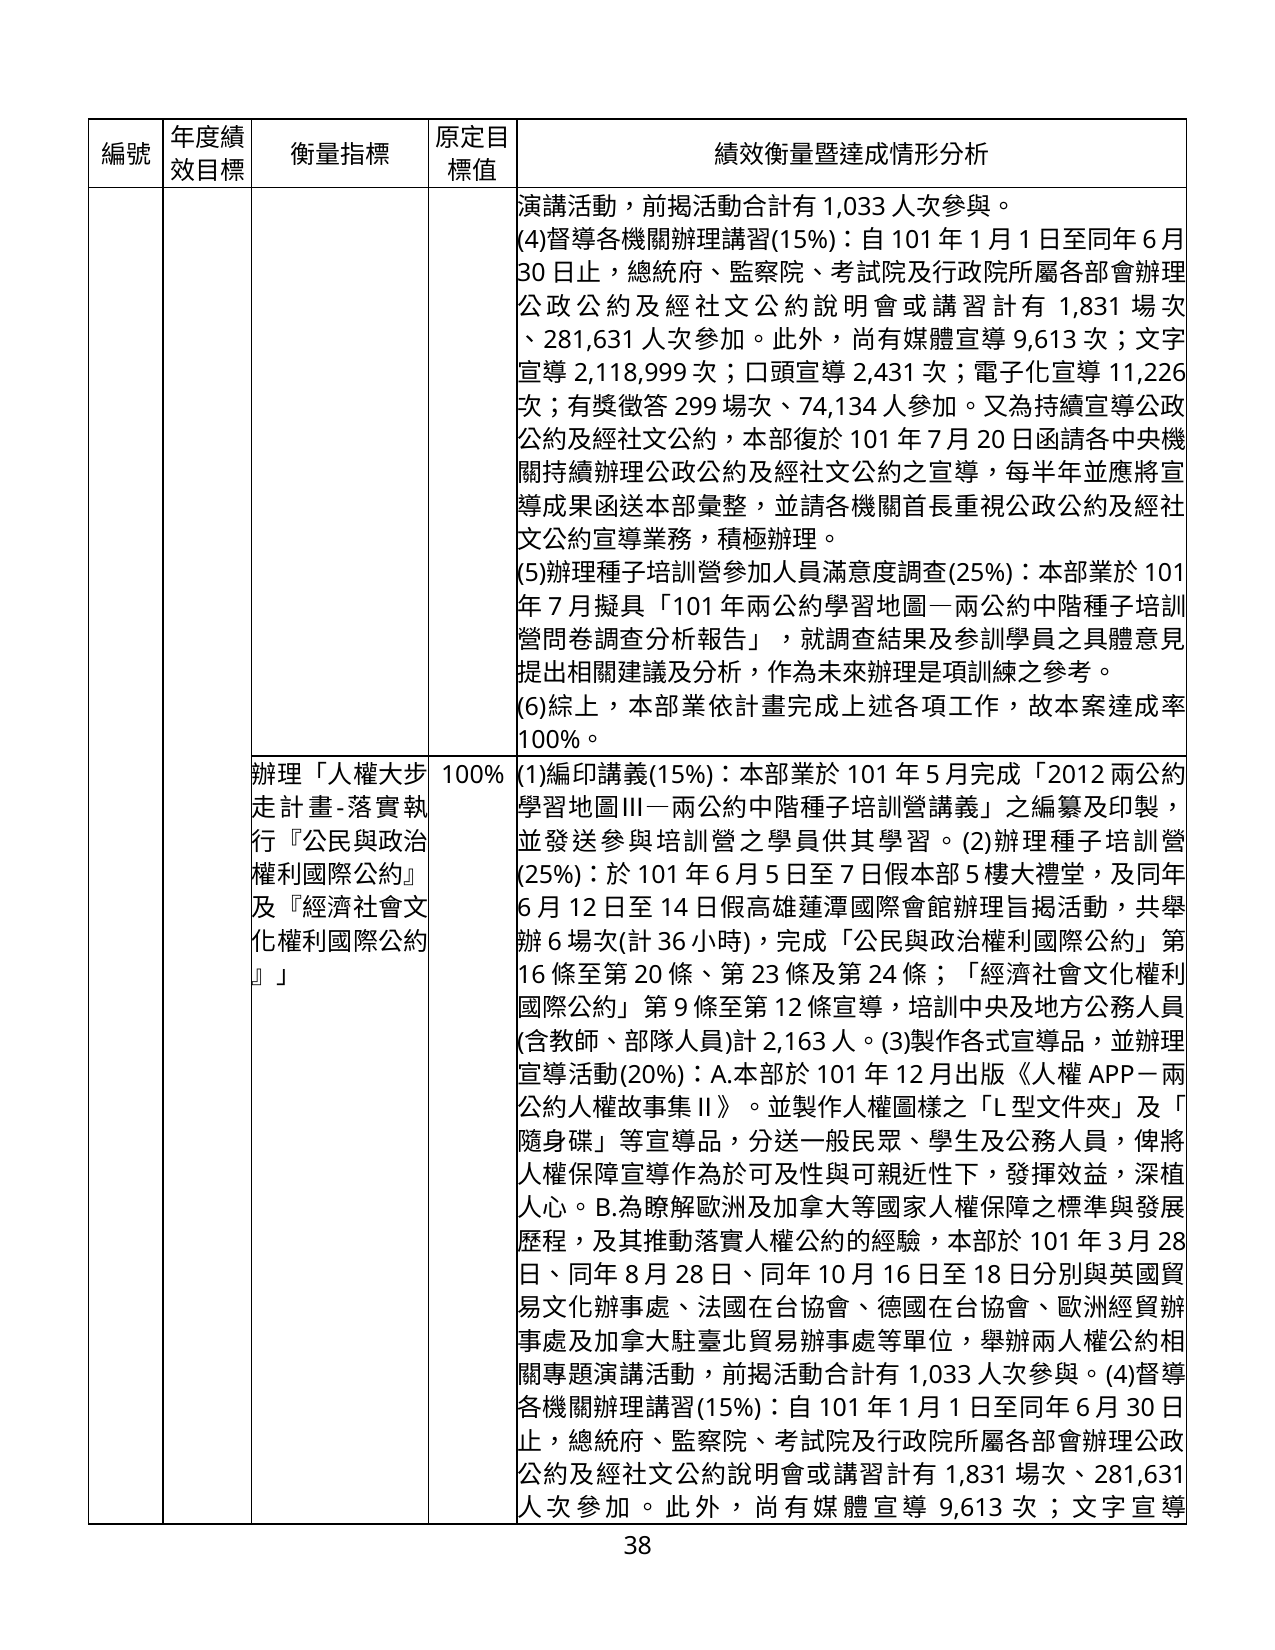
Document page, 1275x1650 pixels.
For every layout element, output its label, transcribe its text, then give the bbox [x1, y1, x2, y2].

table_header 績效衡量暨達成情形分析 [518, 120, 1186, 186]
table_cell [429, 188, 516, 755]
table_cell 演講活動，前揭活動合計有1,033人次參與。 (4)督導各機關辦理講習(15%)：自101年1月1日至同年6月30日止，總統府、監察院、考試院及行政院所屬各部會辦理公政公約及經社文公約說明會或講習計有1,831場次、281,631人次參加。此外，尚有媒體宣導9,613次；文字宣導2,118,999次；口頭宣導2,431次；電子化宣導11,226次；有獎徵答299場次、74,134人參加。又為持續宣導公政公約及經社文公約，本部復於101年7月20日函請各中央機關持續辦理公政公約及經社文公約之宣導，每半年並應將宣導成果函送本部彙整，並請各機關首長重視公政公約及經社文公約宣導業務，積極辦理。 (5)辦理種子培訓營參加人員滿意度調查(25%)：本部業於101年7月擬具「101年兩公約學習地圖—兩公約中階種子培訓營問卷調查分析報告」，就調查結果及参訓學員之具體意見提出相關建議及分析，作為未來辦理是項訓練之參考。 (6)綜上，本部業依計畫完成上述各項工作，故本案達成率100%。 [518, 188, 1186, 755]
table_cell [89, 188, 162, 1523]
table_header 衡量指標 [252, 120, 428, 186]
table_cell 100% [429, 757, 516, 1523]
table_header 年度績效目標 [164, 120, 251, 186]
table_header 編號 [89, 120, 162, 186]
table_cell [164, 188, 251, 1523]
table_header 原定目標值 [429, 120, 516, 186]
table_cell 辦理「人權大步走計畫-落實執行『公民與政治權利國際公約』及『經濟社會文化權利國際公約』」 [252, 757, 428, 1523]
table_cell [252, 188, 428, 755]
table_cell (1)編印講義(15%)：本部業於101年5月完成「2012兩公約學習地圖Ⅲ—兩公約中階種子培訓營講義」之編纂及印製，並發送參與培訓營之學員供其學習。(2)辦理種子培訓營(25%)：於101年6月5日至7日假本部5樓大禮堂，及同年6月12日至14日假高雄蓮潭國際會館辦理旨揭活動，共舉辦6場次(計36小時)，完成「公民與政治權利國際公約」第16條至第20條、第23條及第24條；「經濟社會文化權利國際公約」第9條至第12條宣導，培訓中央及地方公務人員(含教師、部隊人員)計2,163人。(3)製作各式宣導品，並辦理宣導活動(20%)：A.本部於101年12月出版《人權APP－兩公約人權故事集Ⅱ》。並製作人權圖樣之「L型文件夾」及「隨身碟」等宣導品，分送一般民眾、學生及公務人員，俾將人權保障宣導作為於可及性與可親近性下，發揮效益，深植人心。B.為瞭解歐洲及加拿大等國家人權保障之標準與發展歷程，及其推動落實人權公約的經驗，本部於101年3月28日、同年8月28日、同年10月16日至18日分別與英國貿易文化辦事處、法國在台協會、德國在台協會、歐洲經貿辦事處及加拿大駐臺北貿易辦事處等單位，舉辦兩人權公約相關專題演講活動，前揭活動合計有1,033人次參與。(4)督導各機關辦理講習(15%)：自101年1月1日至同年6月30日止，總統府、監察院、考試院及行政院所屬各部會辦理公政公約及經社文公約說明會或講習計有1,831場次、281,631人次參加。此外，尚有媒體宣導9,613次；文字宣導 [518, 757, 1186, 1523]
